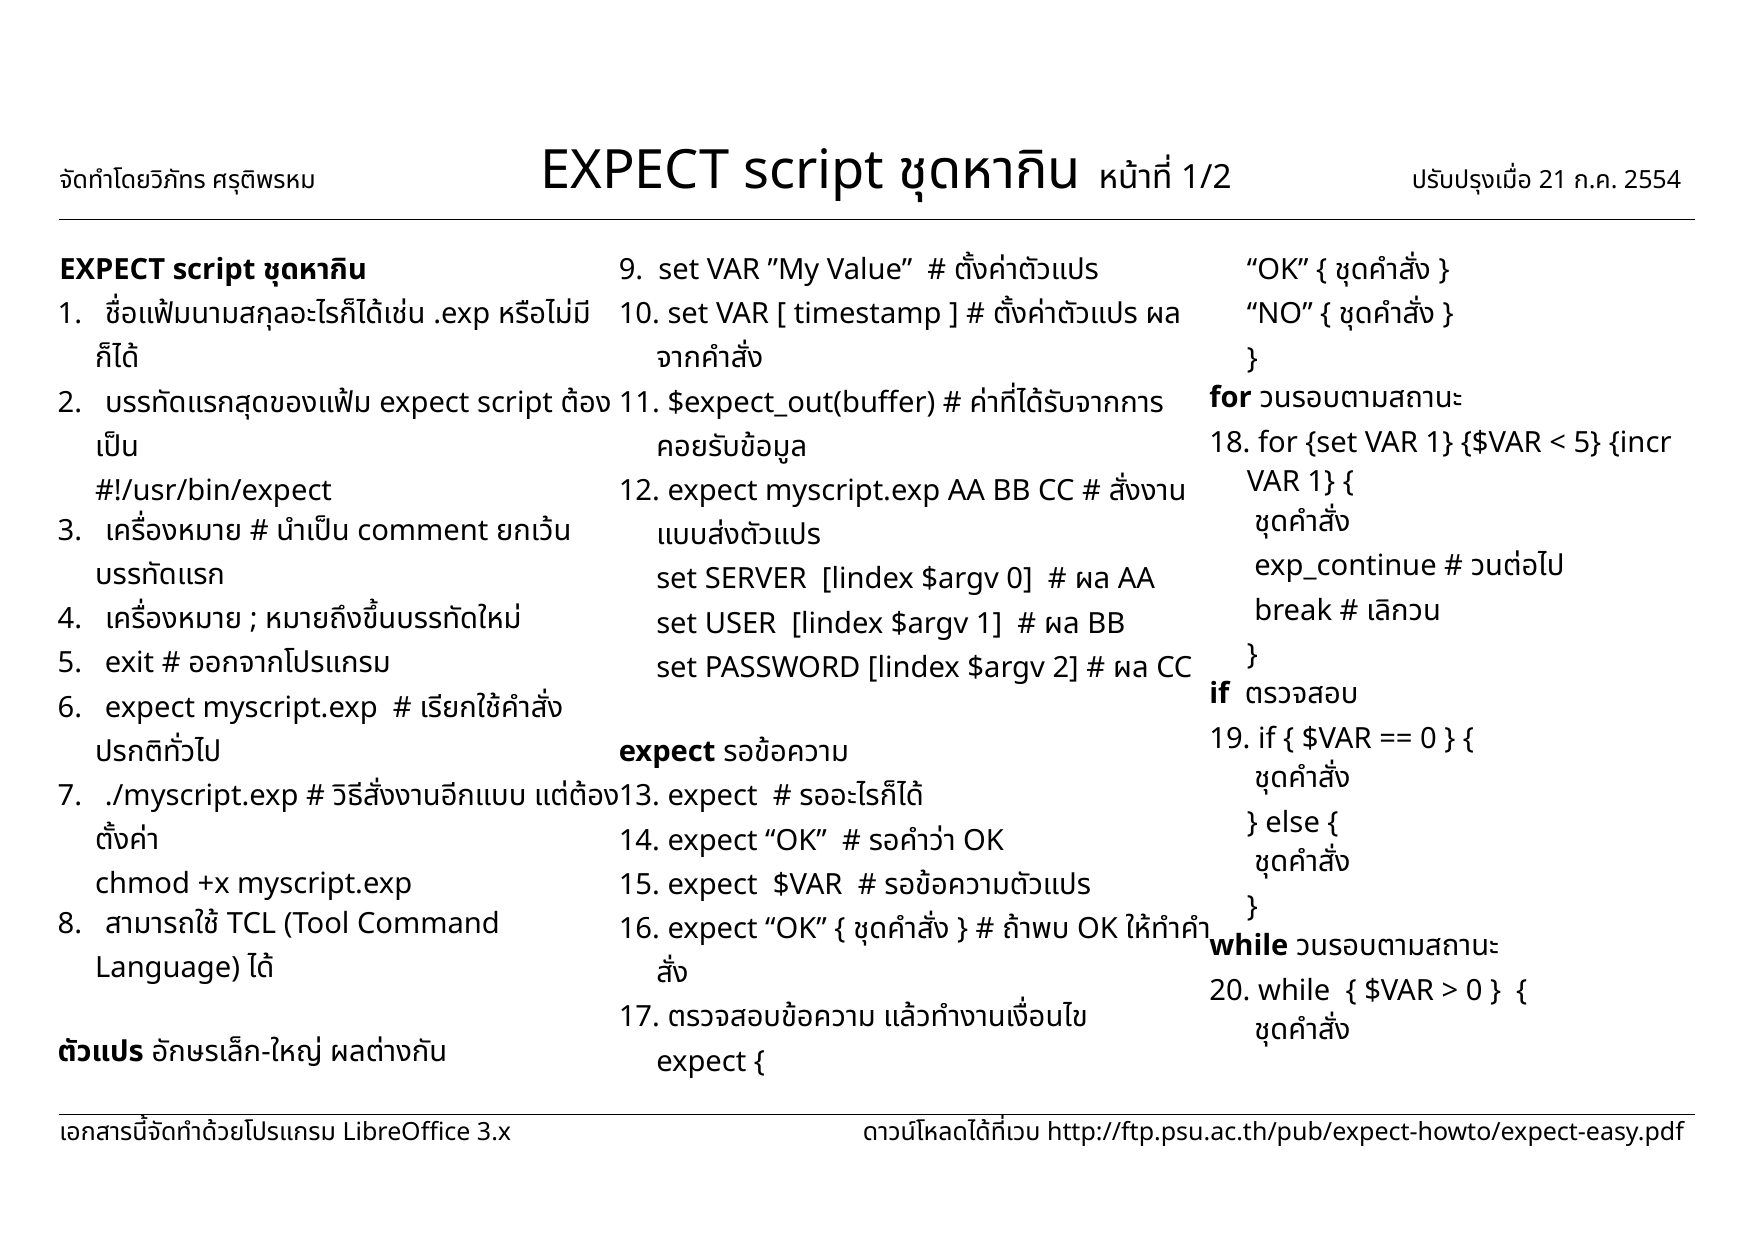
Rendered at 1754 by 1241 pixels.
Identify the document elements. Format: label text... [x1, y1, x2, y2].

list while { $VAR > 0 } { ชุดคำสั่ง [1211, 969, 1695, 1053]
list บรรทัดแรกสุดของแฟ้ม expect script ต้องเป็น #!/usr/bin/expect [57, 381, 620, 509]
list set VAR ”My Value” # ตั้งค่าตัวแปร [620, 248, 1211, 293]
list เครื่องหมาย # นำเป็น comment ยกเว้นบรรทัดแรก [57, 509, 620, 597]
list exit # ออกจากโปรแกรม [57, 642, 620, 686]
list if { $VAR == 0 } { ชุดคำสั่ง } else { ชุดคำสั่ง } [1211, 717, 1695, 925]
text while วนรอบตามสถานะ [1211, 925, 1695, 969]
list ชื่อแฟ้มนามสกุลอะไรก็ได้เช่น .exp หรือไม่มีก็ได้ [57, 293, 620, 381]
list expect “OK” # รอคำว่า OK [620, 819, 1211, 863]
text EXPECT script ชุดหากิน [59, 248, 620, 293]
text if ตรวจสอบ [1211, 673, 1695, 717]
list สามารถใช้ TCL (Tool Command Language) ได้ [57, 902, 620, 991]
list expect $VAR # รอข้อความตัวแปร [620, 863, 1211, 907]
list expect myscript.exp AA BB CC # สั่งงานแบบส่งตัวแปร set SERVER [lindex $argv 0] # ผล AA [620, 469, 1211, 602]
list set USER [lindex $argv 1] # ผล BB set PASSWORD [lindex $argv 2] # ผล CC [620, 602, 1211, 691]
list $expect_out(buffer) # ค่าที่ได้รับจากการคอยรับข้อมูล [620, 381, 1211, 469]
list expect myscript.exp # เรียกใช้คำสั่งปรกติทั่วไป [57, 686, 620, 774]
list “OK” { ชุดคำสั่ง } “NO” { ชุดคำสั่ง } } [1211, 248, 1695, 377]
list expect # รออะไรก็ได้ [620, 774, 1211, 819]
list เครื่องหมาย ; หมายถึงขึ้นบรรทัดใหม่ [57, 597, 620, 642]
list ./myscript.exp # วิธีสั่งงานอีกแบบ แต่ต้องตั้งค่า chmod +x myscript.exp [57, 774, 620, 902]
list ตรวจสอบข้อความ แล้วทำงานเงื่อนไข expect { [620, 996, 1211, 1079]
list for {set VAR 1} {$VAR < 5} {incr VAR 1} { ชุดคำสั่ง exp_continue # วนต่อไป break # เลิกวน } [1211, 421, 1695, 673]
list expect “OK” { ชุดคำสั่ง } # ถ้าพบ OK ให้ทำคำสั่ง [620, 907, 1211, 996]
text expect รอข้อความ [620, 730, 1211, 774]
text for วนรอบตามสถานะ [1211, 377, 1695, 421]
list set VAR [ timestamp ] # ตั้งค่าตัวแปร ผลจากคำสั่ง [620, 293, 1211, 381]
text ตัวแปร อักษรเล็ก-ใหญ่ ผลต่างกัน [57, 1031, 620, 1075]
